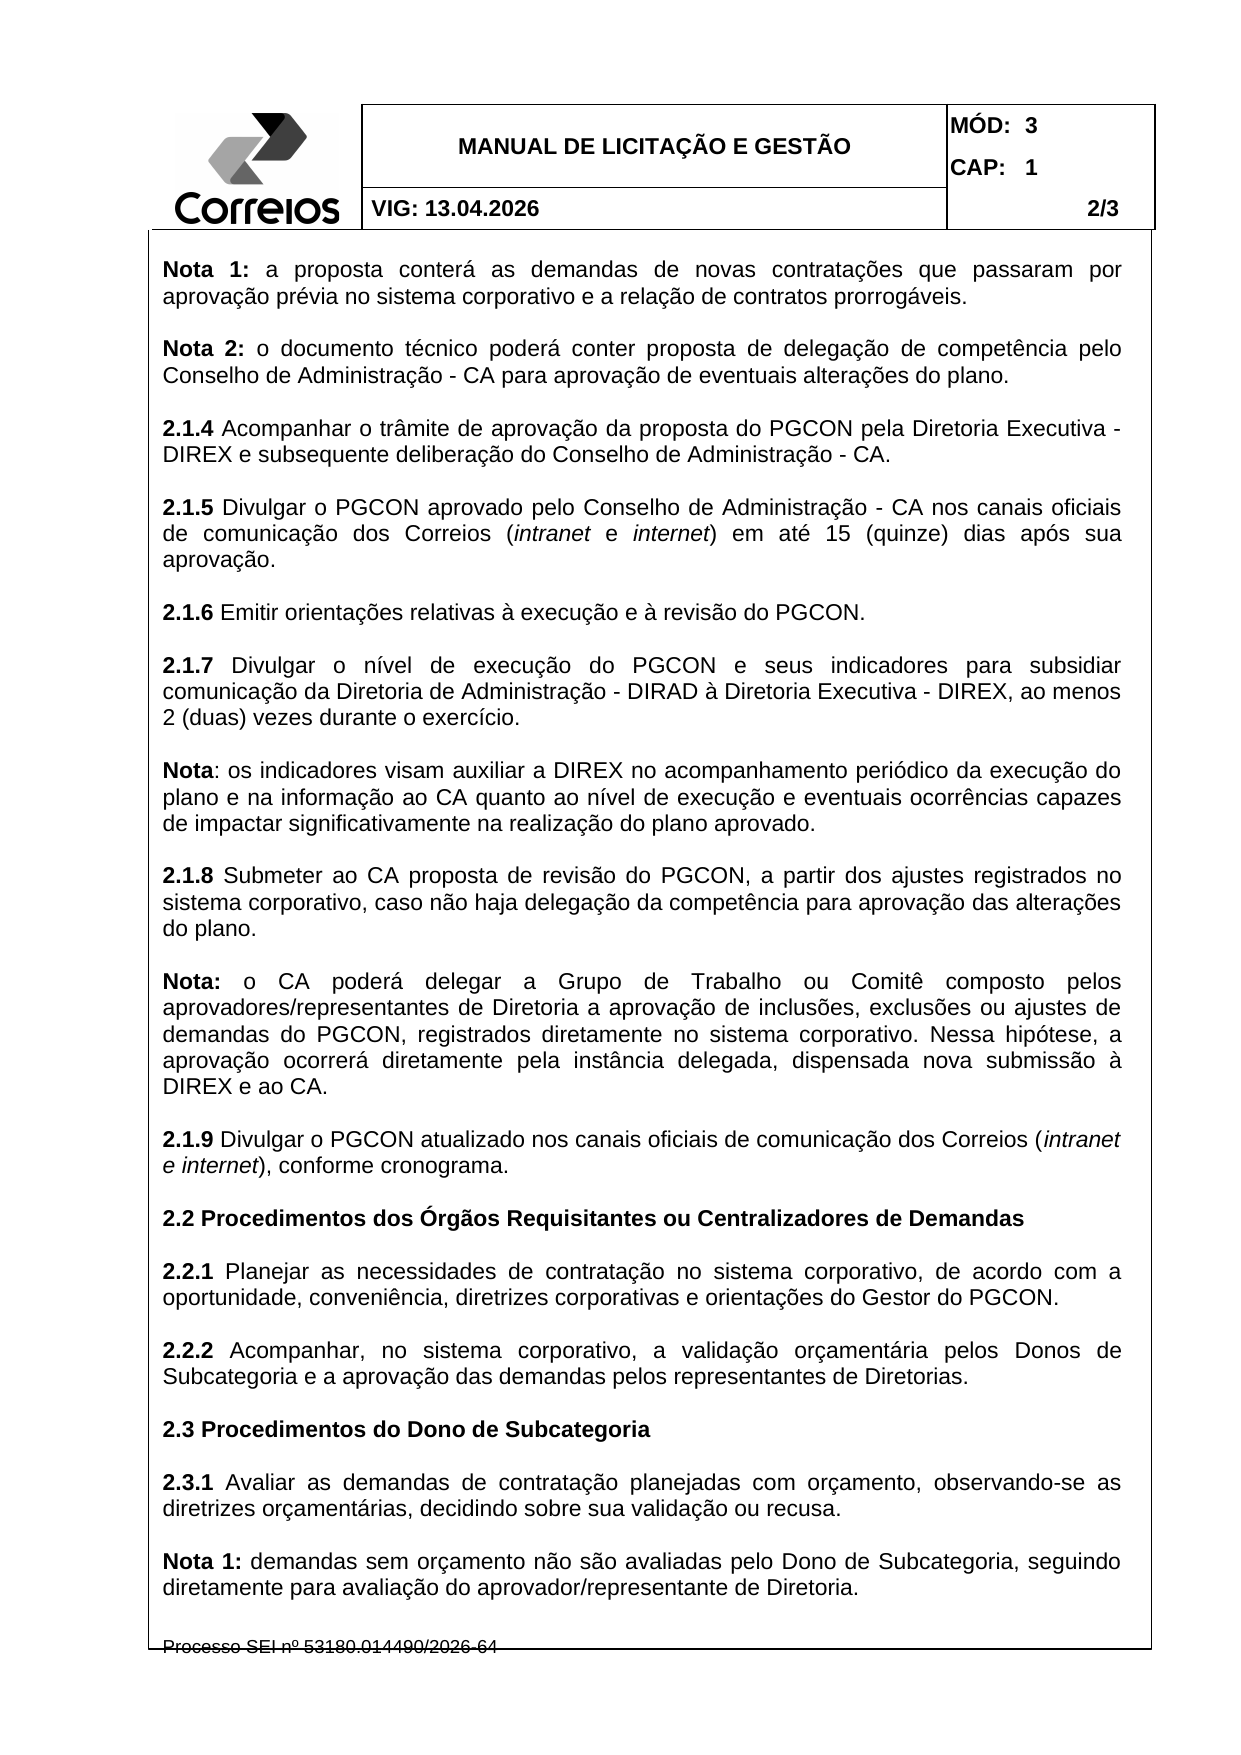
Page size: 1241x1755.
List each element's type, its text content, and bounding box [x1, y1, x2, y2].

text Nota 1: a proposta conterá as demandas de novas contratações que passaram por aprovação prévia no sistema corporativo e a relação de contratos prorrogáveis. [162, 256, 1122, 309]
text 2.3.1 Avaliar as demandas de contratação planejadas com orçamento, observando-se as diretrizes orçamentárias, decidindo sobre sua validação ou recusa. [162, 1469, 1122, 1521]
text Nota 2: o documento técnico poderá conter proposta de delegação de competência pelo Conselho de Administração - CA para aprovação de eventuais alterações do plano. [162, 335, 1122, 388]
text 2.3 Procedimentos do Dono de Subcategoria [162, 1416, 1122, 1442]
text 2.1.4 Acompanhar o trâmite de aprovação da proposta do PGCON pela Diretoria Executiva - DIREX e subsequente deliberação do Conselho de Administração - CA. [162, 414, 1122, 467]
text 2.1.9 Divulgar o PGCON atualizado nos canais oficiais de comunicação dos Correios (intranet e internet), conforme cronograma. [162, 1126, 1122, 1179]
text Nota 1: demandas sem orçamento não são avaliadas pelo Dono de Subcategoria, seguindo diretamente para avaliação do aprovador/representante de Diretoria. [162, 1548, 1122, 1600]
text 2.2.2 Acompanhar, no sistema corporativo, a validação orçamentária pelos Donos de Subcategoria e a aprovação das demandas pelos representantes de Diretorias. [162, 1337, 1122, 1389]
text 2.1.8 Submeter ao CA proposta de revisão do PGCON, a partir dos ajustes registrados no sistema corporativo, caso não haja delegação da competência para aprovação das alterações do plano. [162, 862, 1122, 942]
text Nota: o CA poderá delegar a Grupo de Trabalho ou Comitê composto pelos aprovadores/representantes de Diretoria a aprovação de inclusões, exclusões ou ajustes de demandas do PGCON, registrados diretamente no sistema corporativo. Nessa hipótese, a aprovação ocorrerá diretamente pela instância delegada, dispensada nova submissão à DIREX e ao CA. [162, 968, 1122, 1100]
text 2.1.7 Divulgar o nível de execução do PGCON e seus indicadores para subsidiar comunicação da Diretoria de Administração - DIRAD à Diretoria Executiva - DIREX, ao menos 2 (duas) vezes durante o exercício. [162, 652, 1122, 731]
text 2.1.5 Divulgar o PGCON aprovado pelo Conselho de Administração - CA nos canais oficiais de comunicação dos Correios (intranet e internet) em até 15 (quinze) dias após sua aprovação. [162, 493, 1122, 573]
text Nota: os indicadores visam auxiliar a DIREX no acompanhamento periódico da execução do plano e na informação ao CA quanto ao nível de execução e eventuais ocorrências capazes de impactar significativamente na realização do plano aprovado. [162, 757, 1122, 836]
text 2.2.1 Planejar as necessidades de contratação no sistema corporativo, de acordo com a oportunidade, conveniência, diretrizes corporativas e orientações do Gestor do PGCON. [162, 1258, 1122, 1311]
text 2.2 Procedimentos dos Órgãos Requisitantes ou Centralizadores de Demandas [162, 1205, 1122, 1231]
text 2.1.6 Emitir orientações relativas à execução e à revisão do PGCON. [162, 599, 1122, 625]
